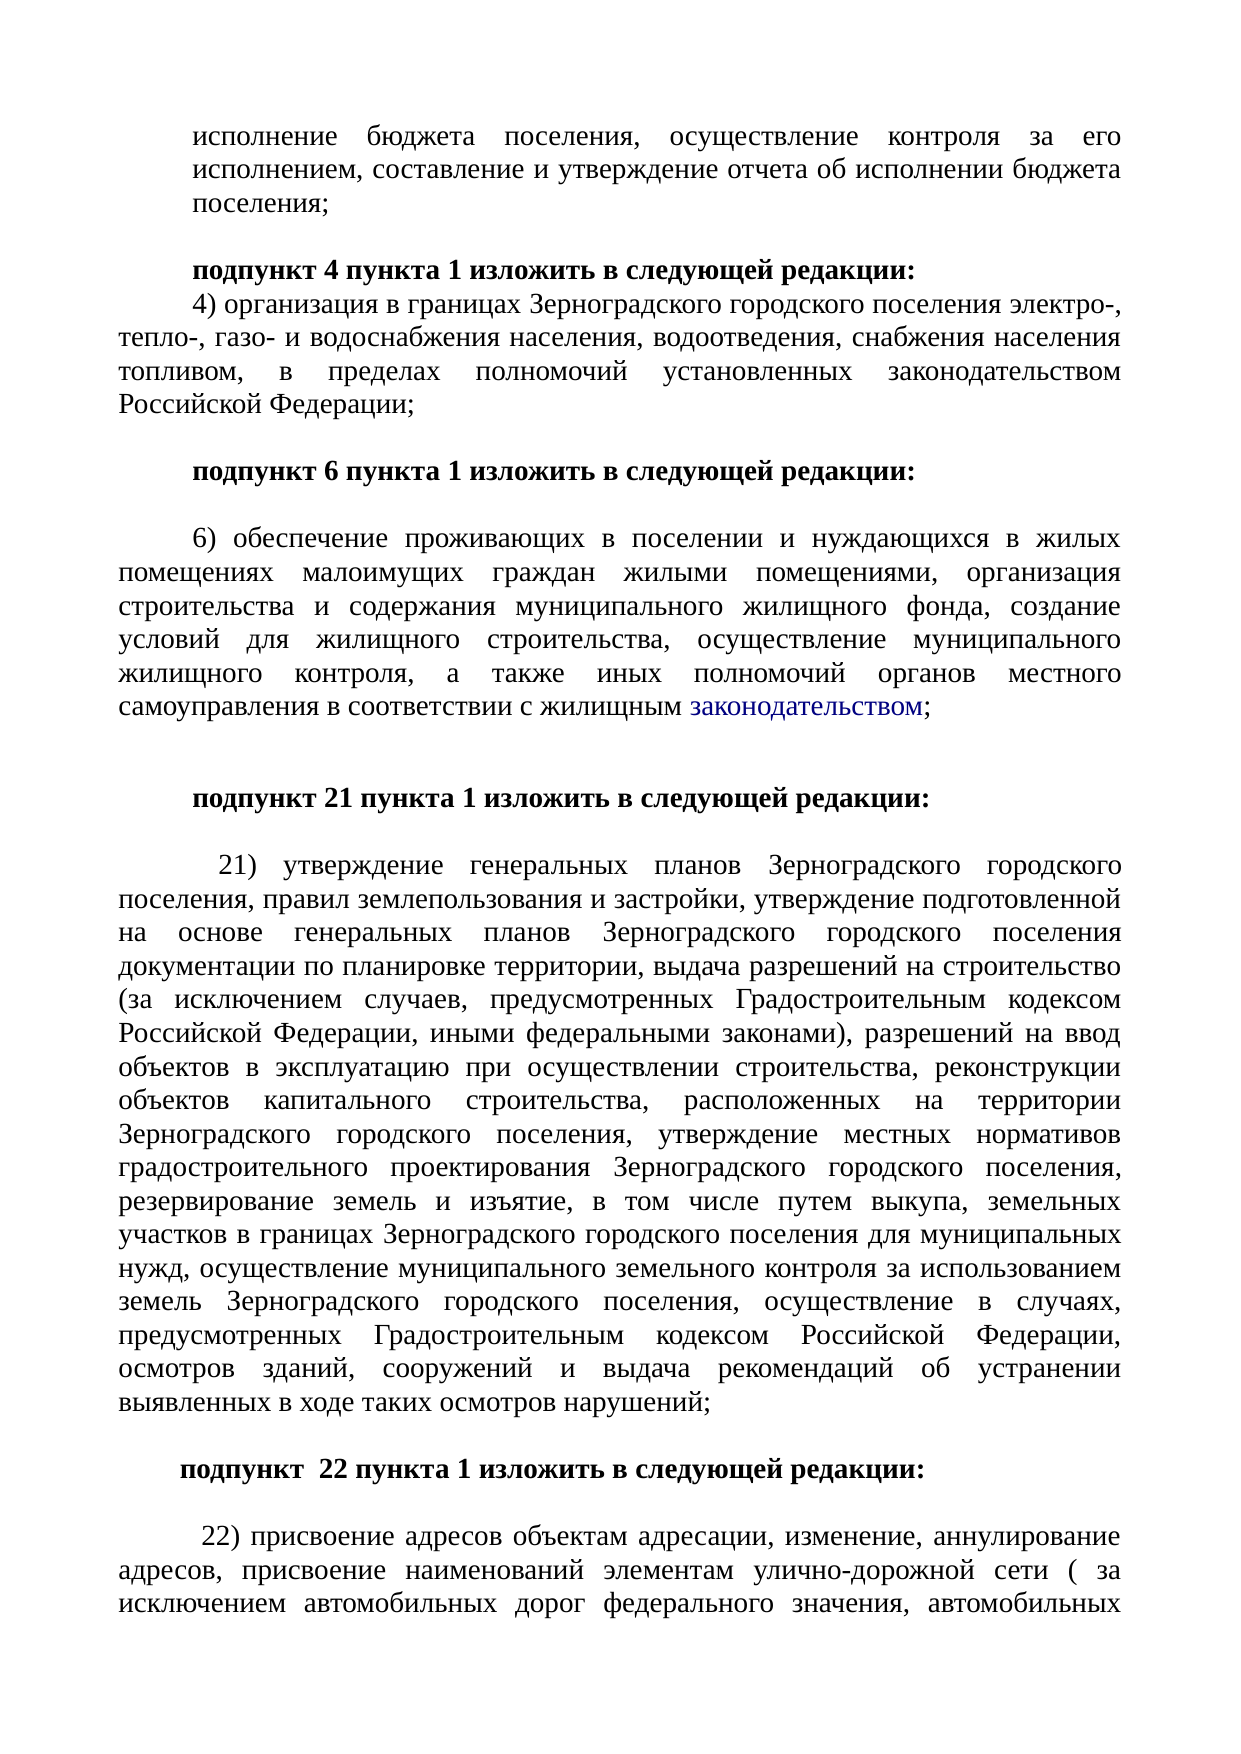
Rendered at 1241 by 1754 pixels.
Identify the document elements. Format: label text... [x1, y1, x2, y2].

list исполнение бюджета поселения, осуществление контроля за его исполнением, составление и утверждение отчета об исполнении бюджета поселения; [192, 118, 1122, 219]
text 4) организация в границах Зерноградского городского поселения электро-, тепло-, газо- и водоснабжения населения, водоотведения, снабжения населения топливом, в пределах полномочий установленных законодательством Российской Федерации; [118, 286, 1122, 420]
text 22) присвоение адресов объектам адресации, изменение, аннулирование адресов, присвоение наименований элементам улично-дорожной сети ( за исключением автомобильных дорог федерального значения, автомобильных [118, 1518, 1122, 1619]
text подпункт 6 пункта 1 изложить в следующей редакции: [118, 453, 1122, 487]
text 21) утверждение генеральных планов Зерноградского городского поселения, правил землепользования и застройки, утверждение подготовленной на основе генеральных планов Зерноградского городского поселения документации по планировке территории, выдача разрешений на строительство (за исключением случаев, предусмотренных Градостроительным кодексом Российской Федерации, иными федеральными законами), разрешений на ввод объектов в эксплуатацию при осуществлении строительства, реконструкции объектов капитального строительства, расположенных на территории Зерноградского городского поселения, утверждение местных нормативов градостроительного проектирования Зерноградского городского поселения, резервирование земель и изъятие, в том числе путем выкупа, земельных участков в границах Зерноградского городского поселения для муниципальных нужд, осуществление муниципального земельного контроля за использованием земель Зерноградского городского поселения, осуществление в случаях, предусмотренных Градостроительным кодексом Российской Федерации, осмотров зданий, сооружений и выдача рекомендаций об устранении выявленных в ходе таких осмотров нарушений; [118, 847, 1122, 1418]
text подпункт 4 пункта 1 изложить в следующей редакции: [118, 252, 1122, 286]
text подпункт 22 пункта 1 изложить в следующей редакции: [118, 1451, 1122, 1485]
list 6) обеспечение проживающих в поселении и нуждающихся в жилых помещениях малоимущих граждан жилыми помещениями, организация строительства и содержания муниципального жилищного фонда, создание условий для жилищного строительства, осуществление муниципального жилищного контроля, а также иных полномочий органов местного самоуправления в соответствии с жилищным законодательством; [118, 521, 1122, 722]
text подпункт 21 пункта 1 изложить в следующей редакции: [118, 780, 1122, 814]
